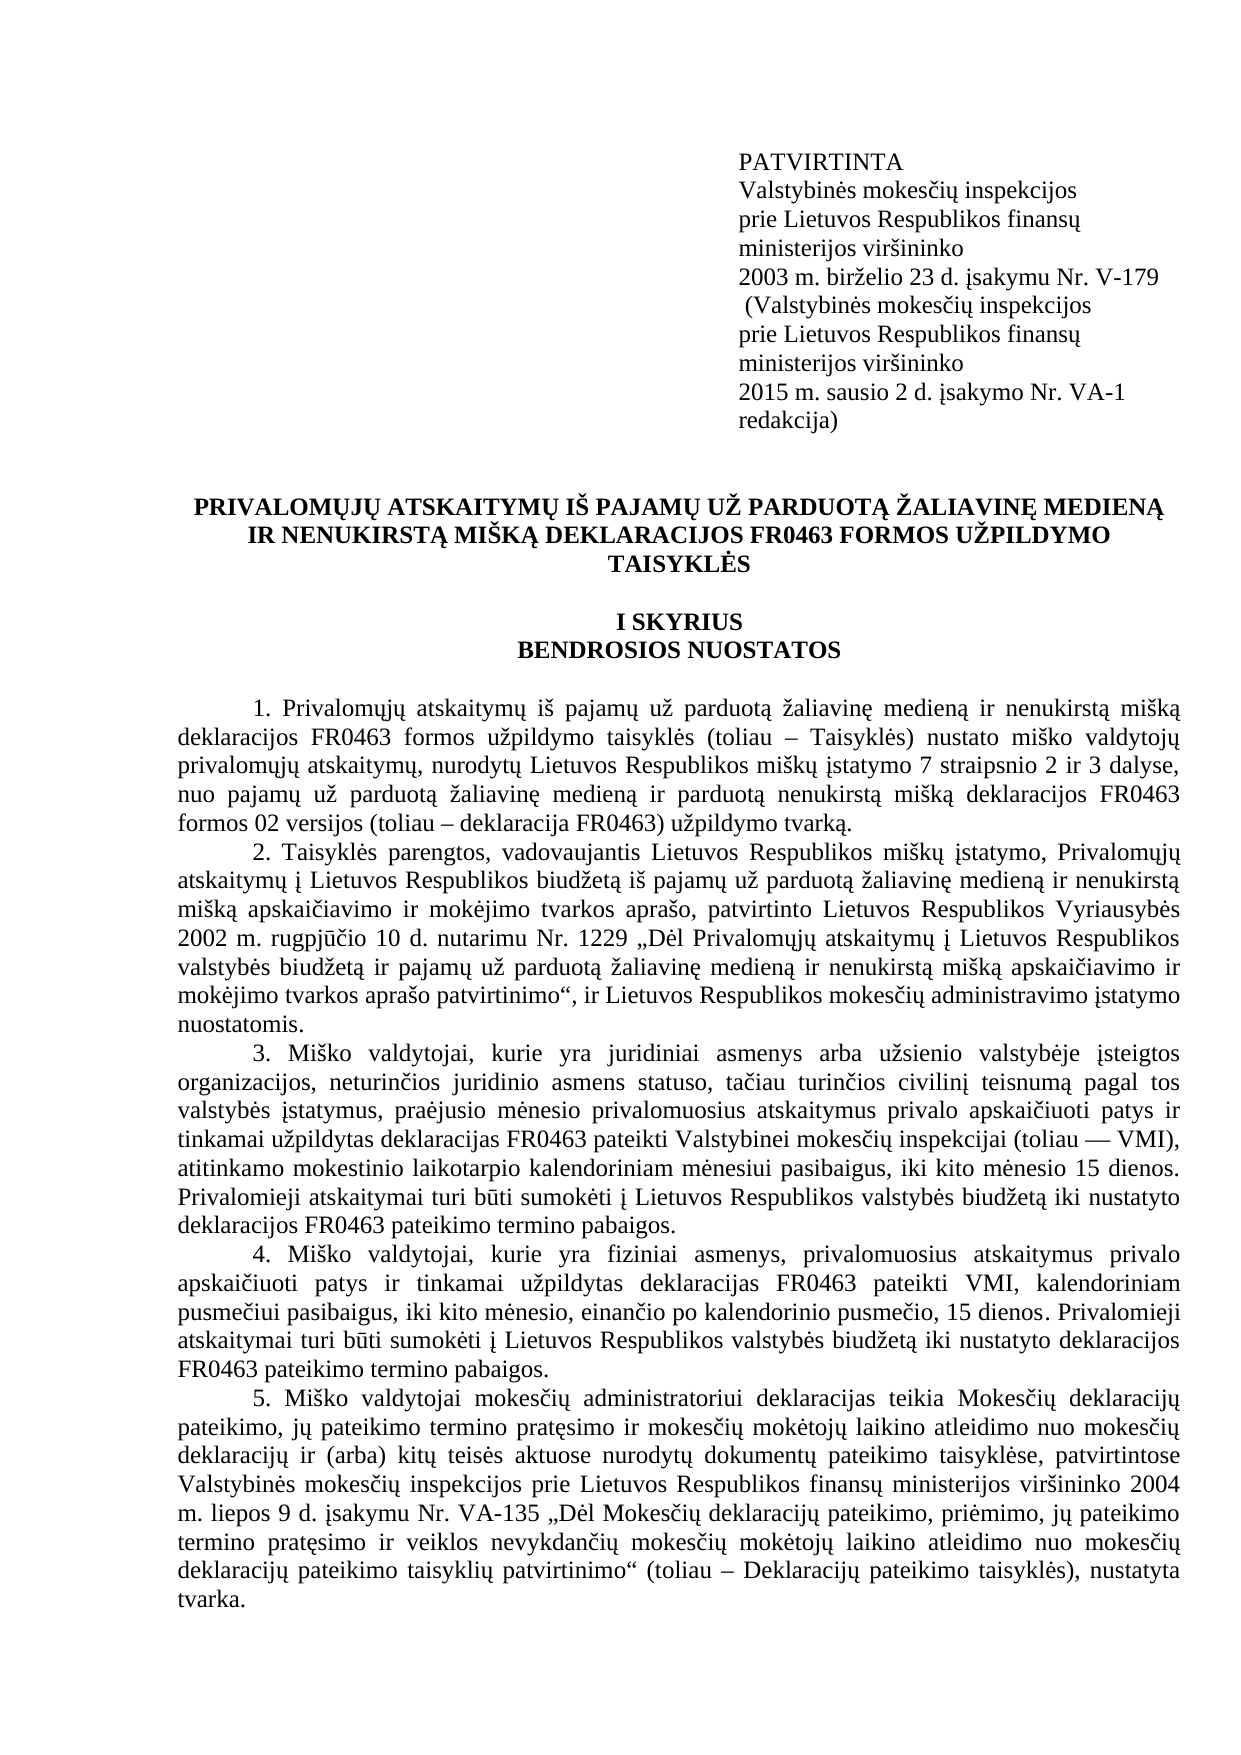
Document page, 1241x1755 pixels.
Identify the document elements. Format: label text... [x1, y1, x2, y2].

text 3. Miško valdytojai, kurie yra juridiniai asmenys arba užsienio valstybėje įsteigtos organizacijos, neturinčios juridinio asmens statuso, tačiau turinčios civilinį teisnumą pagal tos valstybės įstatymus, praėjusio mėnesio privalomuosius atskaitymus privalo apskaičiuoti patys ir tinkamai užpildytas deklaracijas FR0463 pateikti Valstybinei mokesčių inspekcijai (toliau — VMI), atitinkamo mokestinio laikotarpio kalendoriniam mėnesiui pasibaigus, iki kito mėnesio 15 dienos. Privalomieji atskaitymai turi būti sumokėti į Lietuvos Respublikos valstybės biudžetą iki nustatyto deklaracijos FR0463 pateikimo termino pabaigos. [177, 1038, 1181, 1239]
text BENDROSIOS NUOSTATOS [177, 636, 1181, 664]
text ministerijos viršininko [177, 348, 1181, 377]
text 2003 m. birželio 23 d. įsakymu Nr. V-179 [177, 262, 1181, 291]
text TAISYKLĖS [177, 549, 1181, 578]
text 2015 m. sausio 2 d. įsakymo Nr. VA-1 [177, 377, 1181, 406]
text 5. Miško valdytojai mokesčių administratoriui deklaracijas teikia Mokesčių deklaracijų pateikimo, jų pateikimo termino pratęsimo ir mokesčių mokėtojų laikino atleidimo nuo mokesčių deklaracijų ir (arba) kitų teisės aktuose nurodytų dokumentų pateikimo taisyklėse, patvirtintose Valstybinės mokesčių inspekcijos prie Lietuvos Respublikos finansų ministerijos viršininko 2004 m. liepos 9 d. įsakymu Nr. VA-135 „Dėl Mokesčių deklaracijų pateikimo, priėmimo, jų pateikimo termino pratęsimo ir veiklos nevykdančių mokesčių mokėtojų laikino atleidimo nuo mokesčių deklaracijų pateikimo taisyklių patvirtinimo“ (toliau – Deklaracijų pateikimo taisyklės), nustatyta tvarka. [177, 1383, 1181, 1613]
text prie Lietuvos Respublikos finansų [177, 204, 1181, 233]
text Valstybinės mokesčių inspekcijos [177, 176, 1181, 204]
text I SKYRIUS [177, 607, 1181, 636]
text 2. Taisyklės parengtos, vadovaujantis Lietuvos Respublikos miškų įstatymo, Privalomųjų atskaitymų į Lietuvos Respublikos biudžetą iš pajamų už parduotą žaliavinę medieną ir nenukirstą mišką apskaičiavimo ir mokėjimo tvarkos aprašo, patvirtinto Lietuvos Respublikos Vyriausybės 2002 m. rugpjūčio 10 d. nutarimu Nr. 1229 „Dėl Privalomųjų atskaitymų į Lietuvos Respublikos valstybės biudžetą ir pajamų už parduotą žaliavinę medieną ir nenukirstą mišką apskaičiavimo ir mokėjimo tvarkos aprašo patvirtinimo“, ir Lietuvos Respublikos mokesčių administravimo įstatymo nuostatomis. [177, 837, 1181, 1038]
text PATVIRTINTA [177, 147, 1181, 176]
text 1. Privalomųjų atskaitymų iš pajamų už parduotą žaliavinę medieną ir nenukirstą mišką deklaracijos FR0463 formos užpildymo taisyklės (toliau – Taisyklės) nustato miško valdytojų privalomųjų atskaitymų, nurodytų Lietuvos Respublikos miškų įstatymo 7 straipsnio 2 ir 3 dalyse, nuo pajamų už parduotą žaliavinę medieną ir parduotą nenukirstą mišką deklaracijos FR0463 formos 02 versijos (toliau – deklaracija FR0463) užpildymo tvarką. [177, 693, 1181, 837]
text ministerijos viršininko [177, 233, 1181, 262]
text (Valstybinės mokesčių inspekcijos [177, 291, 1181, 319]
text prie Lietuvos Respublikos finansų [177, 319, 1181, 348]
text PRIVALOMŲJŲ ATSKAITYMŲ IŠ PAJAMŲ UŽ PARDUOTĄ ŽALIAVINĘ MEDIENĄ IR NENUKIRSTĄ MIŠKĄ DEKLARACIJOS FR0463 FORMOS UŽPILDYMO [177, 492, 1181, 549]
text 4. Miško valdytojai, kurie yra fiziniai asmenys, privalomuosius atskaitymus privalo apskaičiuoti patys ir tinkamai užpildytas deklaracijas FR0463 pateikti VMI, kalendoriniam pusmečiui pasibaigus, iki kito mėnesio, einančio po kalendorinio pusmečio, 15 dienos. Privalomieji atskaitymai turi būti sumokėti į Lietuvos Respublikos valstybės biudžetą iki nustatyto deklaracijos FR0463 pateikimo termino pabaigos. [177, 1239, 1181, 1383]
text redakcija) [177, 406, 1181, 434]
